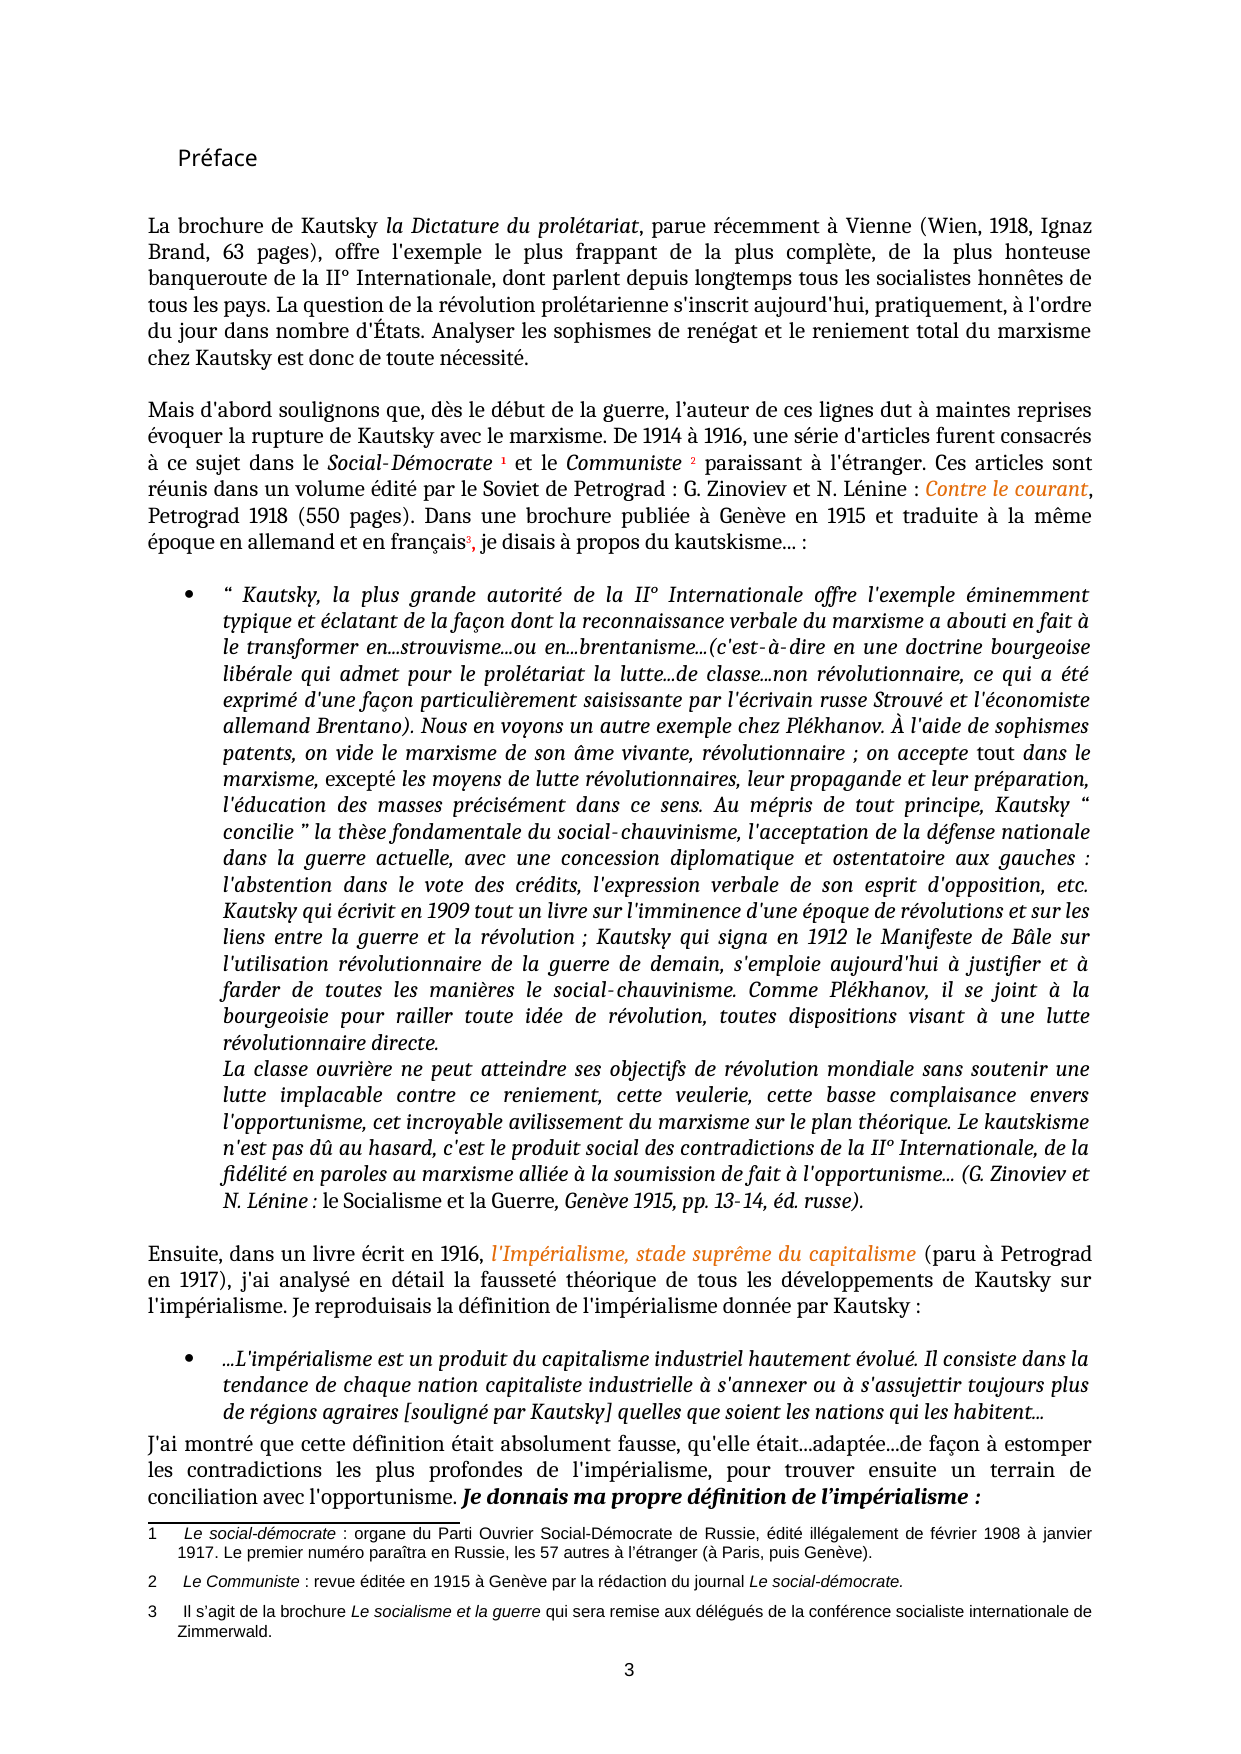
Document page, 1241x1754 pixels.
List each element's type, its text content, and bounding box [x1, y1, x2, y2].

subtitle Préface [148, 142, 1093, 174]
list Il s’agit de la brochure Le socialisme et la guerre qui sera remise aux délégués de la conférence socialiste internationale de Zimmerwald. [148, 1598, 1093, 1641]
text Mais d'abord soulignons que, dès le début de la guerre, l’auteur de ces lignes dut à maintes reprises évoquer la rupture de Kautsky avec le marxisme. De 1914 à 1916, une série d'articles furent consacrés à ce sujet dans le Social‑Démocrate et le Communiste paraissant à l'étranger. Ces articles sont réunis dans un volume édité par le Soviet de Petrograd : G. Zinoviev et N. Lénine : Contre le courant, Petrograd 1918 (550 pages). Dans une brochure publiée à Genève en 1915 et traduite à la même époque en allemand et en français, je disais à propos du kautskisme... : [148, 397, 1093, 555]
text J'ai montré que cette définition était absolument fausse, qu'elle était...adaptée...de façon à estomper les contradictions les plus profondes de l'impérialisme, pour trouver ensuite un terrain de conciliation avec l'opportunisme. Je donnais ma propre définition de l’impérialisme : [148, 1431, 1093, 1510]
text La brochure de Kautsky la Dictature du prolétariat, parue récemment à Vienne (Wien, 1918, Ignaz Brand, 63 pages), offre l'exemple le plus frappant de la plus complète, de la plus honteuse banqueroute de la II° Internationale, dont parlent depuis longtemps tous les socialistes honnêtes de tous les pays. La question de la révolution prolétarienne s'inscrit aujourd'hui, pratiquement, à l'ordre du jour dans nombre d'États. Analyser les sophismes de renégat et le reniement total du marxisme chez Kautsky est donc de toute nécessité. [148, 212, 1093, 371]
list Le social-démocrate : organe du Parti Ouvrier Social-Démocrate de Russie, édité illégalement de février 1908 à janvier 1917. Le premier numéro paraîtra en Russie, les 57 autres à l’étranger (à Paris, puis Genève). [148, 1523, 1093, 1562]
list La classe ouvrière ne peut atteindre ses objectifs de révolution mondiale sans soutenir une lutte implacable contre ce reniement, cette veulerie, cette basse complaisance envers l'opportunisme, cet incroyable avilissement du marxisme sur le plan théorique. Le kautskisme n'est pas dû au hasard, c'est le produit social des contradictions de la II° Internationale, de la fidélité en paroles au marxisme alliée à la soumission de fait à l'opportunisme... (G. Zinoviev et N. Lénine : le Socialisme et la Guerre, Genève 1915, pp. 13‑14, éd. russe). [223, 1056, 1093, 1214]
text Ensuite, dans un livre écrit en 1916, l'Impérialisme, stade suprême du capitalisme (paru à Petrograd en 1917), j'ai analysé en détail la fausseté théorique de tous les développements de Kautsky sur l'impérialisme. Je reproduisais la définition de l'impérialisme donnée par Kautsky : [148, 1240, 1093, 1319]
list Le Communiste : revue éditée en 1915 à Genève par la rédaction du journal Le social-démocrate. [148, 1568, 1093, 1592]
list ...L'impérialisme est un produit du capitalisme industriel hautement évolué. Il consiste dans la tendance de chaque nation capitaliste industrielle à s'annexer ou à s'assujettir toujours plus de régions agraires [souligné par Kautsky] quelles que soient les nations qui les habitent... [185, 1346, 1093, 1425]
list “ Kautsky, la plus grande autorité de la II° Internationale offre l'exemple éminemment typique et éclatant de la façon dont la reconnaissance verbale du marxisme a abouti en fait à le transformer en...strouvisme...ou en...brentanisme...(c'est‑à‑dire en une doctrine bourgeoise libérale qui admet pour le prolétariat la lutte...de classe...non révolutionnaire, ce qui a été exprimé d'une façon particulièrement saisissante par l'écrivain russe Strouvé et l'économiste allemand Brentano). Nous en voyons un autre exemple chez Plékhanov. À l'aide de sophismes patents, on vide le marxisme de son âme vivante, révolutionnaire ; on accepte tout dans le marxisme, excepté les moyens de lutte révolutionnaires, leur propagande et leur préparation, l'éducation des masses précisément dans ce sens. Au mépris de tout principe, Kautsky “ concilie ” la thèse fondamentale du social‑chauvinisme, l'acceptation de la défense nationale dans la guerre actuelle, avec une concession diplomatique et ostentatoire aux gauches : l'abstention dans le vote des crédits, l'expression verbale de son esprit d'opposition, etc. Kautsky qui écrivit en 1909 tout un livre sur l'imminence d'une époque de révolutions et sur les liens entre la guerre et la révolution ; Kautsky qui signa en 1912 le Manifeste de Bâle sur l'utilisation révolutionnaire de la guerre de demain, s'emploie aujourd'hui à justifier et à farder de toutes les manières le social‑chauvinisme. Comme Plékhanov, il se joint à la bourgeoisie pour railler toute idée de révolution, toutes dispositions visant à une lutte révolutionnaire directe. [185, 581, 1093, 1056]
